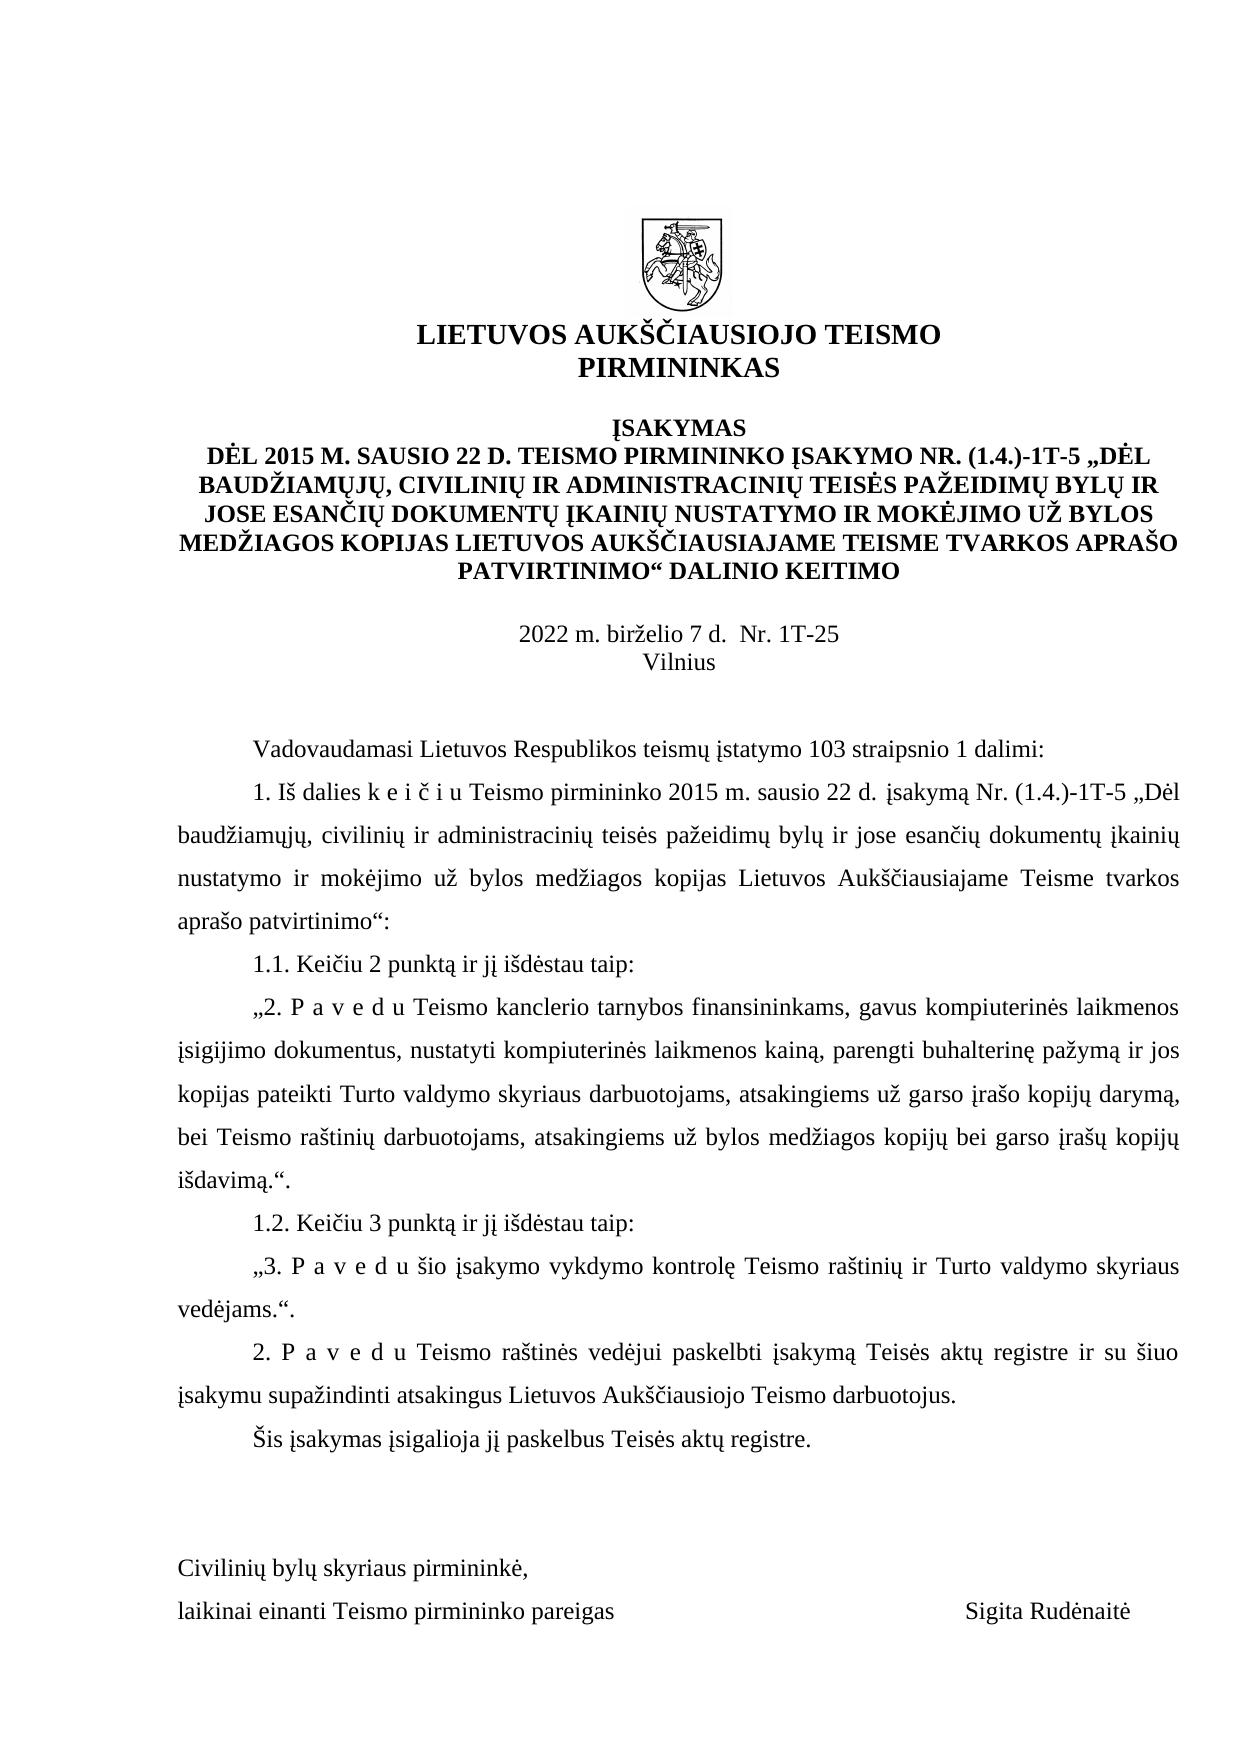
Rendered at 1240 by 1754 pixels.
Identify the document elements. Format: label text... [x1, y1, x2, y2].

text 2022 m. birželio 7 d. Nr. 1T-25 [177, 619, 1181, 647]
text DĖL 2015 M. SAUSIO 22 D. TEISMO PIRMININKO ĮSAKYMO NR. (1.4.)-1T-5 „DĖL BAUDŽIAMŲJŲ, CIVILINIŲ IR ADMINISTRACINIŲ TEISĖS PAŽEIDIMŲ BYLŲ IR JOSE ESANČIŲ DOKUMENTŲ ĮKAINIŲ NUSTATYMO IR MOKĖJIMO UŽ BYLOS MEDŽIAGOS KOPIJAS LIETUVOS AUKŠČIAUSIAJAME TEISME TVARKOS APRAŠO PATVIRTINIMO“ DALINIO KEITIMO [177, 441, 1181, 585]
text 1.1. Keičiu 2 punktą ir jį išdėstau taip: [177, 949, 1181, 978]
text Civilinių bylų skyriaus pirmininkė, [177, 1553, 1181, 1582]
text Šis įsakymas įsigalioja jį paskelbus Teisės aktų registre. [177, 1424, 1181, 1452]
text Vilnius [177, 647, 1181, 676]
text 1.2. Keičiu 3 punktą ir jį išdėstau taip: [177, 1208, 1181, 1237]
text Vadovaudamasi Lietuvos Respublikos teismų įstatymo 103 straipsnio 1 dalimi: [177, 734, 1181, 762]
text PIRMININKAS [177, 350, 1181, 384]
text laikinai einanti Teismo pirmininko pareigas Sigita Rudėnaitė [177, 1596, 1181, 1625]
text ĮSAKYMAS [177, 413, 1181, 441]
text „2. P a v e d u Teismo kanclerio tarnybos finansininkams, gavus kompiuterinės laikmenos įsigijimo dokumentus, nustatyti kompiuterinės laikmenos kainą, parengti buhalterinę pažymą ir jos kopijas pateikti Turto valdymo skyriaus darbuotojams, atsakingiems už garso įrašo kopijų darymą, bei Teismo raštinių darbuotojams, atsakingiems už bylos medžiagos kopijų bei garso įrašų kopijų išdavimą.“. [177, 992, 1181, 1194]
text 2. P a v e d u Teismo raštinės vedėjui paskelbti įsakymą Teisės aktų registre ir su šiuo įsakymu supažindinti atsakingus Lietuvos Aukščiausiojo Teismo darbuotojus. [177, 1337, 1181, 1409]
text LIETUVOS AUKŠČIAUSIOJO TEISMO [177, 317, 1181, 350]
text 1. Iš dalies k e i č i u Teismo pirmininko 2015 m. sausio 22 d. įsakymą Nr. (1.4.)-1T-5 „Dėl baudžiamųjų, civilinių ir administracinių teisės pažeidimų bylų ir jose esančių dokumentų įkainių nustatymo ir mokėjimo už bylos medžiagos kopijas Lietuvos Aukščiausiajame Teisme tvarkos aprašo patvirtinimo“: [177, 777, 1181, 935]
text „3. P a v e d u šio įsakymo vykdymo kontrolę Teismo raštinių ir Turto valdymo skyriaus vedėjams.“. [177, 1251, 1181, 1323]
